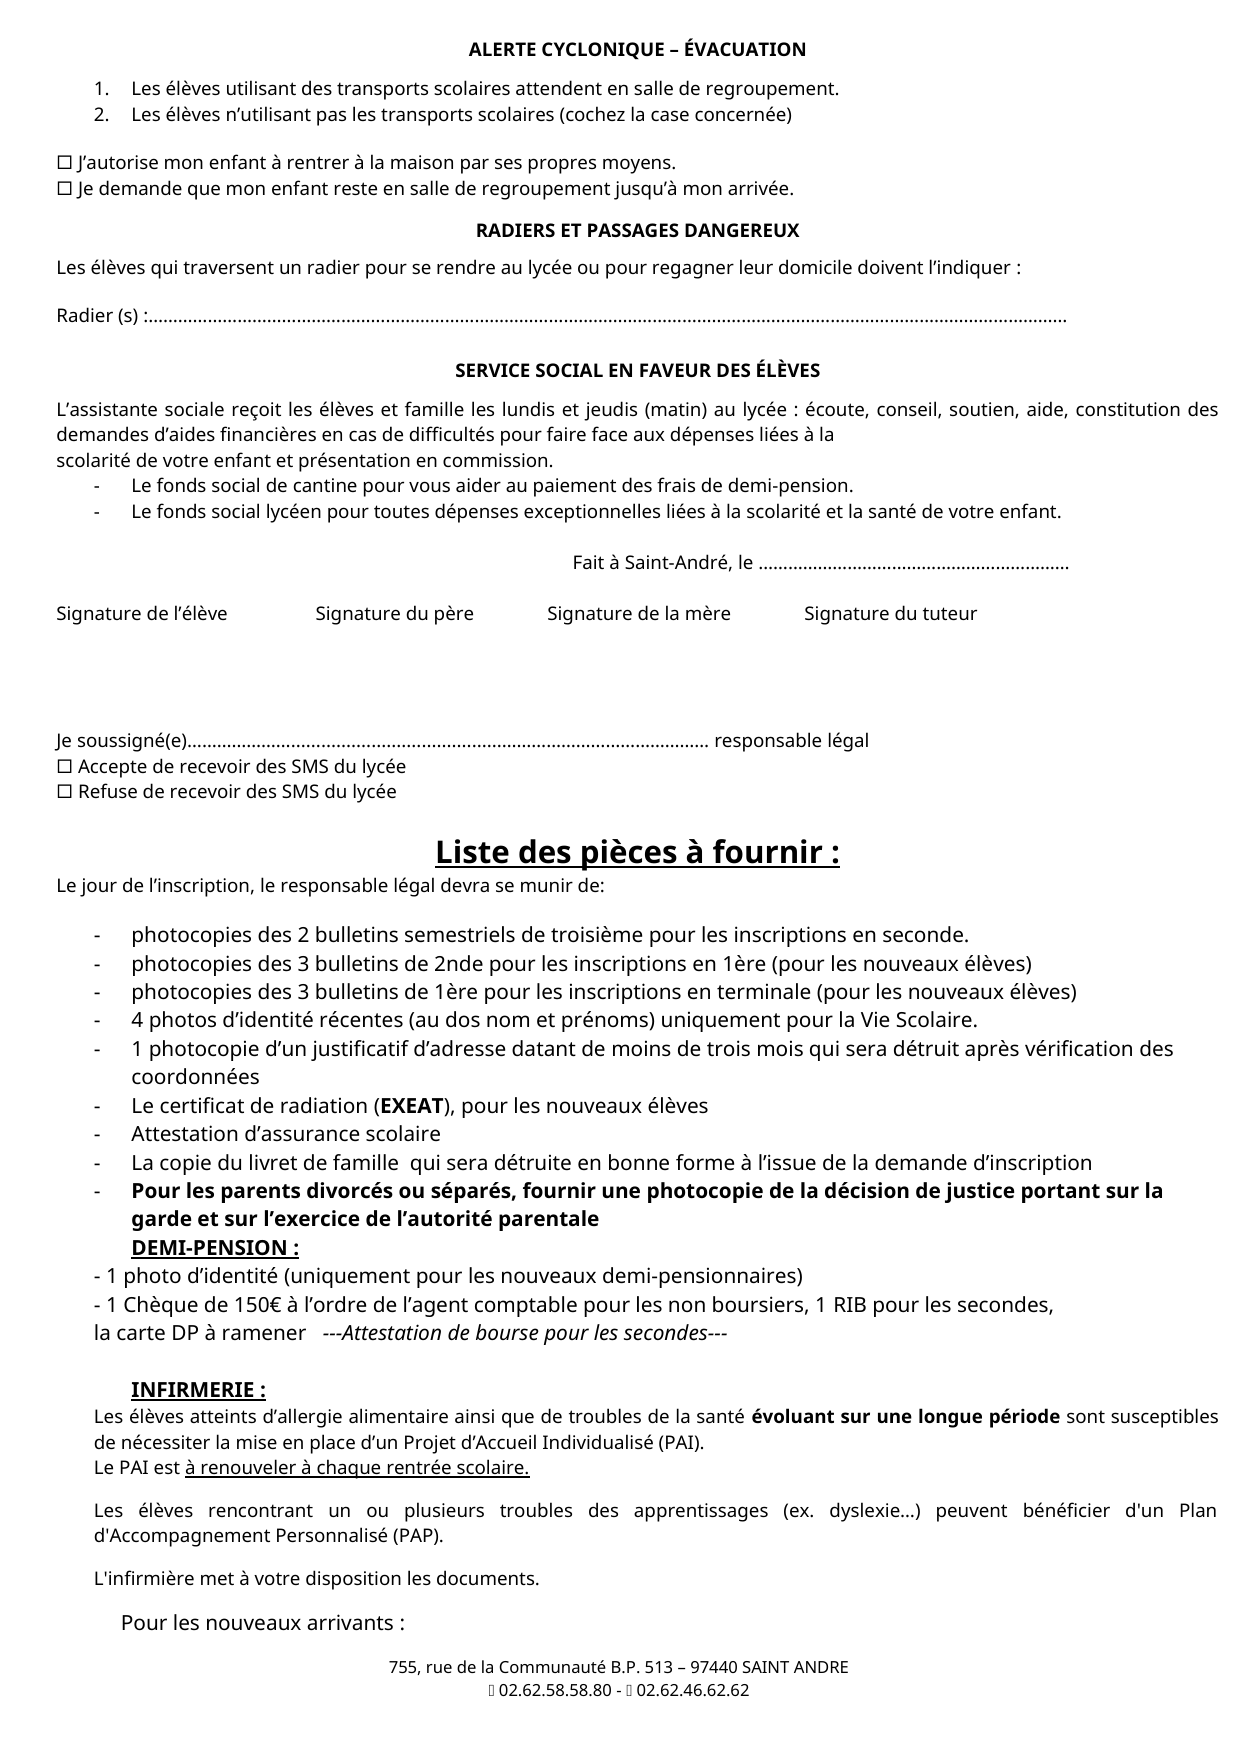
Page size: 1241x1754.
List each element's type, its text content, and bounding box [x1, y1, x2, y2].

list photocopies des 3 bulletins de 1ère pour les inscriptions en terminale (pour les nouveaux élèves) [94, 977, 1219, 1006]
text  Refuse de recevoir des SMS du lycée [56, 779, 1219, 804]
text Le PAI est à renouveler à chaque rentrée scolaire. [94, 1455, 1219, 1480]
list Les élèves n’utilisant pas les transports scolaires (cochez la case concernée) [94, 101, 1219, 127]
list La copie du livret de famille qui sera détruite en bonne forme à l’issue de la demande d’inscription [94, 1148, 1219, 1176]
text Liste des pièces à fournir : [56, 830, 1219, 872]
text  J’autorise mon enfant à rentrer à la maison par ses propres moyens. [56, 149, 1219, 175]
text  Je demande que mon enfant reste en salle de regroupement jusqu’à mon arrivée. [56, 175, 1219, 200]
text ALERTE CYCLONIQUE – ÉVACUATION [56, 36, 1219, 61]
list 1 photocopie d’un justificatif d’adresse datant de moins de trois mois qui sera détruit après vérification des coordonnées [94, 1034, 1219, 1091]
text Les élèves atteints d’allergie alimentaire ainsi que de troubles de la santé évoluant sur une longue période sont susceptibles de nécessiter la mise en place d’un Projet d’Accueil Individualisé (PAI). [94, 1404, 1219, 1455]
text - 1 photo d’identité (uniquement pour les nouveaux demi-pensionnaires) [94, 1261, 1219, 1290]
text - 1 Chèque de 150€ à l’ordre de l’agent comptable pour les non boursiers, 1 RIB pour les secondes, [94, 1290, 1219, 1318]
list photocopies des 2 bulletins semestriels de troisième pour les inscriptions en seconde. [94, 920, 1219, 949]
text la carte DP à ramener ---Attestation de bourse pour les secondes--- [94, 1318, 1219, 1347]
list Le certificat de radiation (EXEAT), pour les nouveaux élèves [94, 1091, 1219, 1119]
text Je soussigné(e)…………………..........................................…………………………………… responsable légal [56, 728, 1219, 753]
text RADIERS ET PASSAGES DANGEREUX [56, 217, 1219, 243]
text scolarité de votre enfant et présentation en commission. [56, 447, 1219, 473]
text Les élèves qui traversent un radier pour se rendre au lycée ou pour regagner leur domicile doivent l’indiquer : [56, 254, 1219, 280]
text  Accepte de recevoir des SMS du lycée [56, 753, 1219, 779]
list Le fonds social de cantine pour vous aider au paiement des frais de demi-pension. [94, 473, 1219, 498]
text Fait à Saint-André, le ……………………………………………………… [56, 549, 1219, 575]
list DEMI-PENSION : [94, 1233, 1219, 1261]
text Pour les nouveaux arrivants : [93, 1608, 1219, 1636]
list photocopies des 3 bulletins de 2nde pour les inscriptions en 1ère (pour les nouveaux élèves) [94, 949, 1219, 977]
list Pour les parents divorcés ou séparés, fournir une photocopie de la décision de justice portant sur la garde et sur l’exercice de l’autorité parentale [94, 1176, 1219, 1233]
text SERVICE SOCIAL EN FAVEUR DES ÉLÈVES [56, 358, 1219, 383]
text L'infirmière met à votre disposition les documents. [94, 1565, 1219, 1591]
list Les élèves utilisant des transports scolaires attendent en salle de regroupement. [94, 76, 1219, 101]
text L’assistante sociale reçoit les élèves et famille les lundis et jeudis (matin) au lycée : écoute, conseil, soutien, aide, constitution des demandes d’aides financières en cas de difficultés pour faire face aux dépenses liées à la [56, 396, 1219, 447]
text Le jour de l’inscription, le responsable légal devra se munir de: [56, 872, 1219, 898]
list Attestation d’assurance scolaire [94, 1119, 1219, 1148]
text Radier (s) :…………………………………………………………………………………………………………………………………………………………………… [56, 302, 1219, 328]
text Les élèves rencontrant un ou plusieurs troubles des apprentissages (ex. dyslexie…) peuvent bénéficier d'un Plan d'Accompagnement Personnalisé (PAP). [94, 1497, 1219, 1548]
list INFIRMERIE : [94, 1375, 1219, 1404]
list Le fonds social lycéen pour toutes dépenses exceptionnelles liées à la scolarité et la santé de votre enfant. [94, 498, 1219, 524]
text Signature de l’élève Signature du père Signature de la mère Signature du tuteur [56, 600, 1219, 626]
list 4 photos d’identité récentes (au dos nom et prénoms) uniquement pour la Vie Scolaire. [94, 1006, 1219, 1034]
